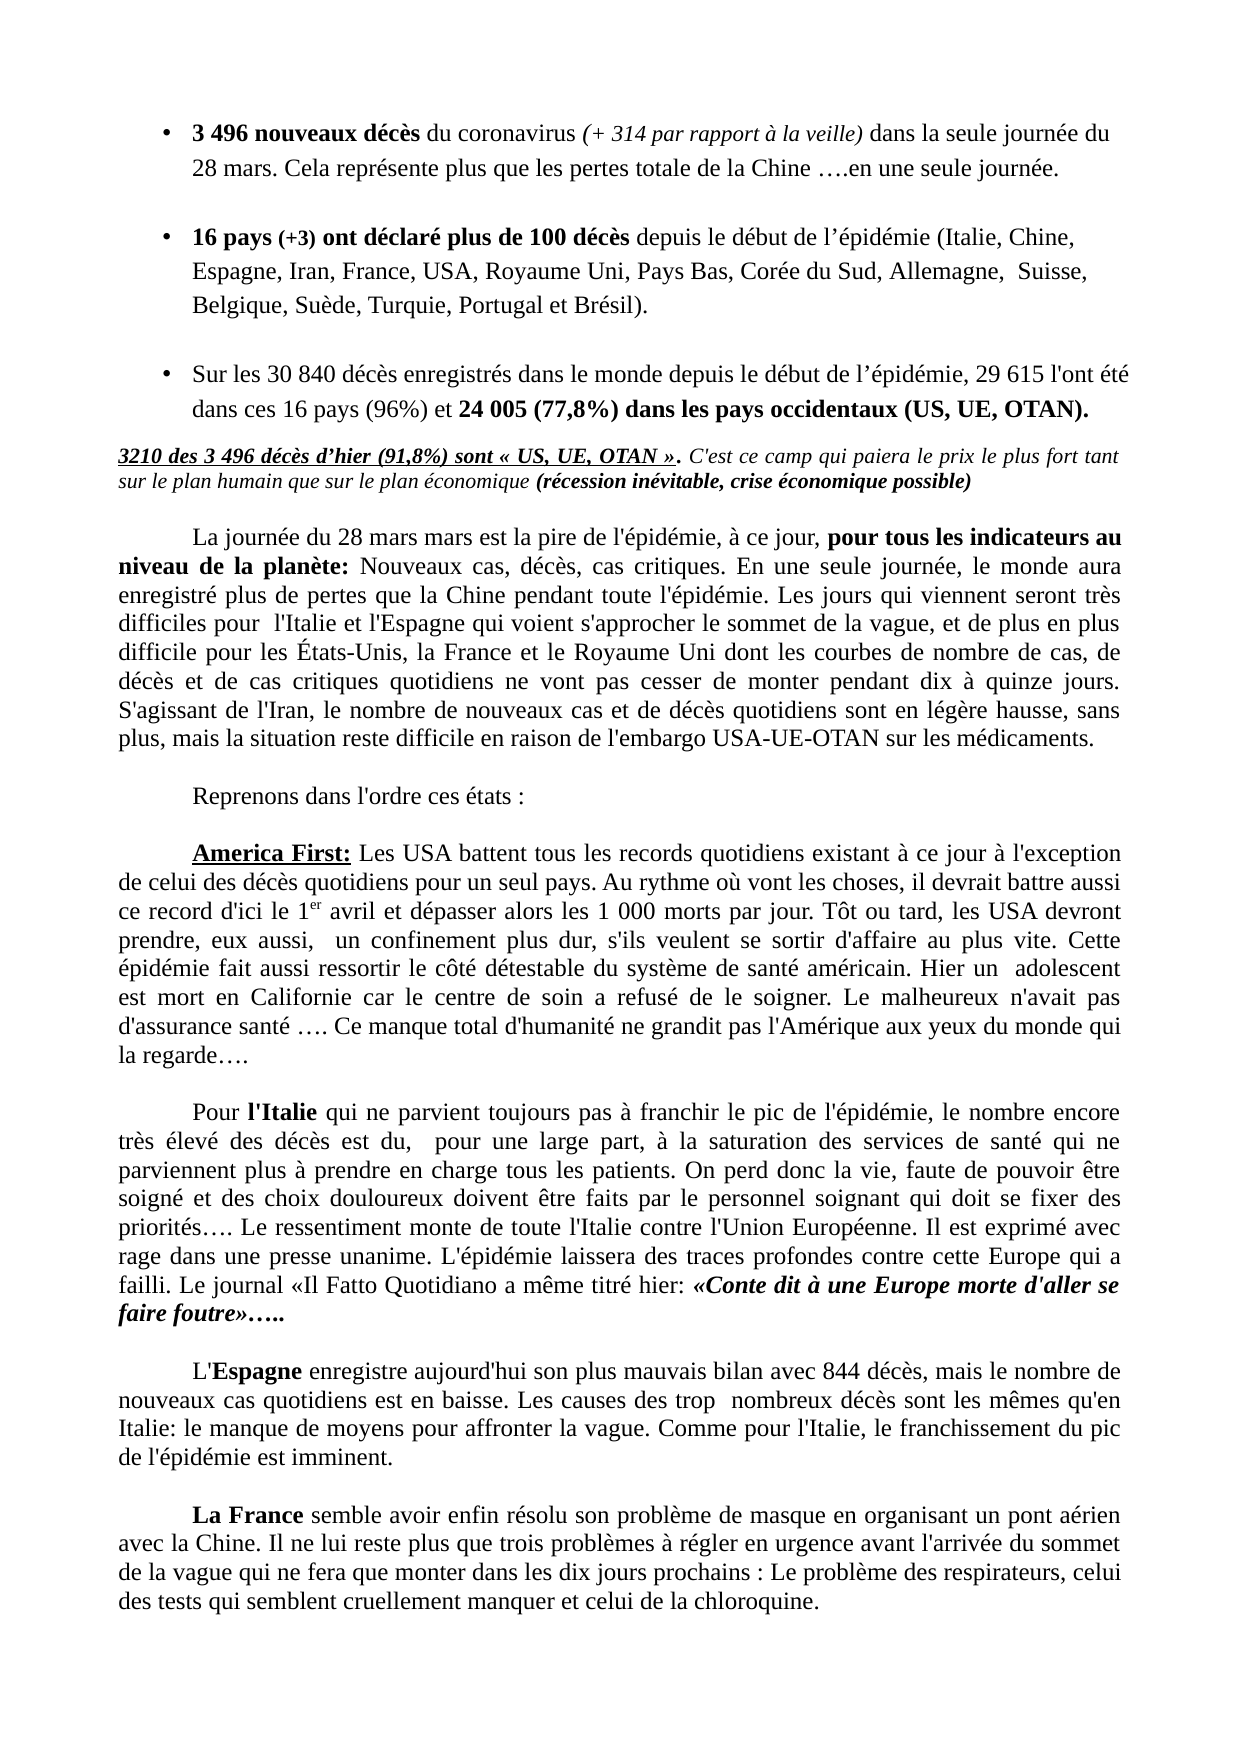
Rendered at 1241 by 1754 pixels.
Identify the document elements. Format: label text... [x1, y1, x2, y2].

list Sur les 30 840 décès enregistrés dans le monde depuis le début de l’épidémie, 29 615 l'ont été dans ces 16 pays (96%) et 24 005 (77,8%) dans les pays occidentaux (US, UE, OTAN). [162, 359, 1134, 423]
text La journée du 28 mars mars est la pire de l'épidémie, à ce jour, pour tous les indicateurs au niveau de la planète: Nouveaux cas, décès, cas critiques. En une seule journée, le monde aura enregistré plus de pertes que la Chine pendant toute l'épidémie. Les jours qui viennent seront très difficiles pour l'Italie et l'Espagne qui voient s'approcher le sommet de la vague, et de plus en plus difficile pour les États-Unis, la France et le Royaume Uni dont les courbes de nombre de cas, de décès et de cas critiques quotidiens ne vont pas cesser de monter pendant dix à quinze jours. S'agissant de l'Iran, le nombre de nouveaux cas et de décès quotidiens sont en légère hausse, sans plus, mais la situation reste difficile en raison de l'embargo USA-UE-OTAN sur les médicaments. [118, 522, 1122, 752]
list 3 496 nouveaux décès du coronavirus (+ 314 par rapport à la veille) dans la seule journée du 28 mars. Cela représente plus que les pertes totale de la Chine ….en une seule journée. [162, 118, 1122, 181]
text America First: Les USA battent tous les records quotidiens existant à ce jour à l'exception de celui des décès quotidiens pour un seul pays. Au rythme où vont les choses, il devrait battre aussi ce record d'ici le 1er avril et dépasser alors les 1 000 morts par jour. Tôt ou tard, les USA devront prendre, eux aussi, un confinement plus dur, s'ils veulent se sortir d'affaire au plus vite. Cette épidémie fait aussi ressortir le côté détestable du système de santé américain. Hier un adolescent est mort en Californie car le centre de soin a refusé de le soigner. Le malheureux n'avait pas d'assurance santé …. Ce manque total d'humanité ne grandit pas l'Amérique aux yeux du monde qui la regarde…. [118, 838, 1122, 1068]
text 3210 des 3 496 décès d’hier (91,8%) sont « US, UE, OTAN ». C'est ce camp qui paiera le prix le plus fort tant sur le plan humain que sur le plan économique (récession inévitable, crise économique possible) [118, 443, 1122, 493]
text L'Espagne enregistre aujourd'hui son plus mauvais bilan avec 844 décès, mais le nombre de nouveaux cas quotidiens est en baisse. Les causes des trop nombreux décès sont les mêmes qu'en Italie: le manque de moyens pour affronter la vague. Comme pour l'Italie, le franchissement du pic de l'épidémie est imminent. [118, 1356, 1122, 1471]
text La France semble avoir enfin résolu son problème de masque en organisant un pont aérien avec la Chine. Il ne lui reste plus que trois problèmes à régler en urgence avant l'arrivée du sommet de la vague qui ne fera que monter dans les dix jours prochains : Le problème des respirateurs, celui des tests qui semblent cruellement manquer et celui de la chloroquine. [118, 1500, 1122, 1615]
list 16 pays (+3) ont déclaré plus de 100 décès depuis le début de l’épidémie (Italie, Chine, Espagne, Iran, France, USA, Royaume Uni, Pays Bas, Corée du Sud, Allemagne, Suisse, Belgique, Suède, Turquie, Portugal et Brésil). [162, 222, 1122, 319]
text Reprenons dans l'ordre ces états : [118, 781, 1122, 810]
text Pour l'Italie qui ne parvient toujours pas à franchir le pic de l'épidémie, le nombre encore très élevé des décès est du, pour une large part, à la saturation des services de santé qui ne parviennent plus à prendre en charge tous les patients. On perd donc la vie, faute de pouvoir être soigné et des choix douloureux doivent être faits par le personnel soignant qui doit se fixer des priorités…. Le ressentiment monte de toute l'Italie contre l'Union Européenne. Il est exprimé avec rage dans une presse unanime. L'épidémie laissera des traces profondes contre cette Europe qui a failli. Le journal «Il Fatto Quotidiano a même titré hier: «Conte dit à une Europe morte d'aller se faire foutre»….. [118, 1097, 1122, 1327]
